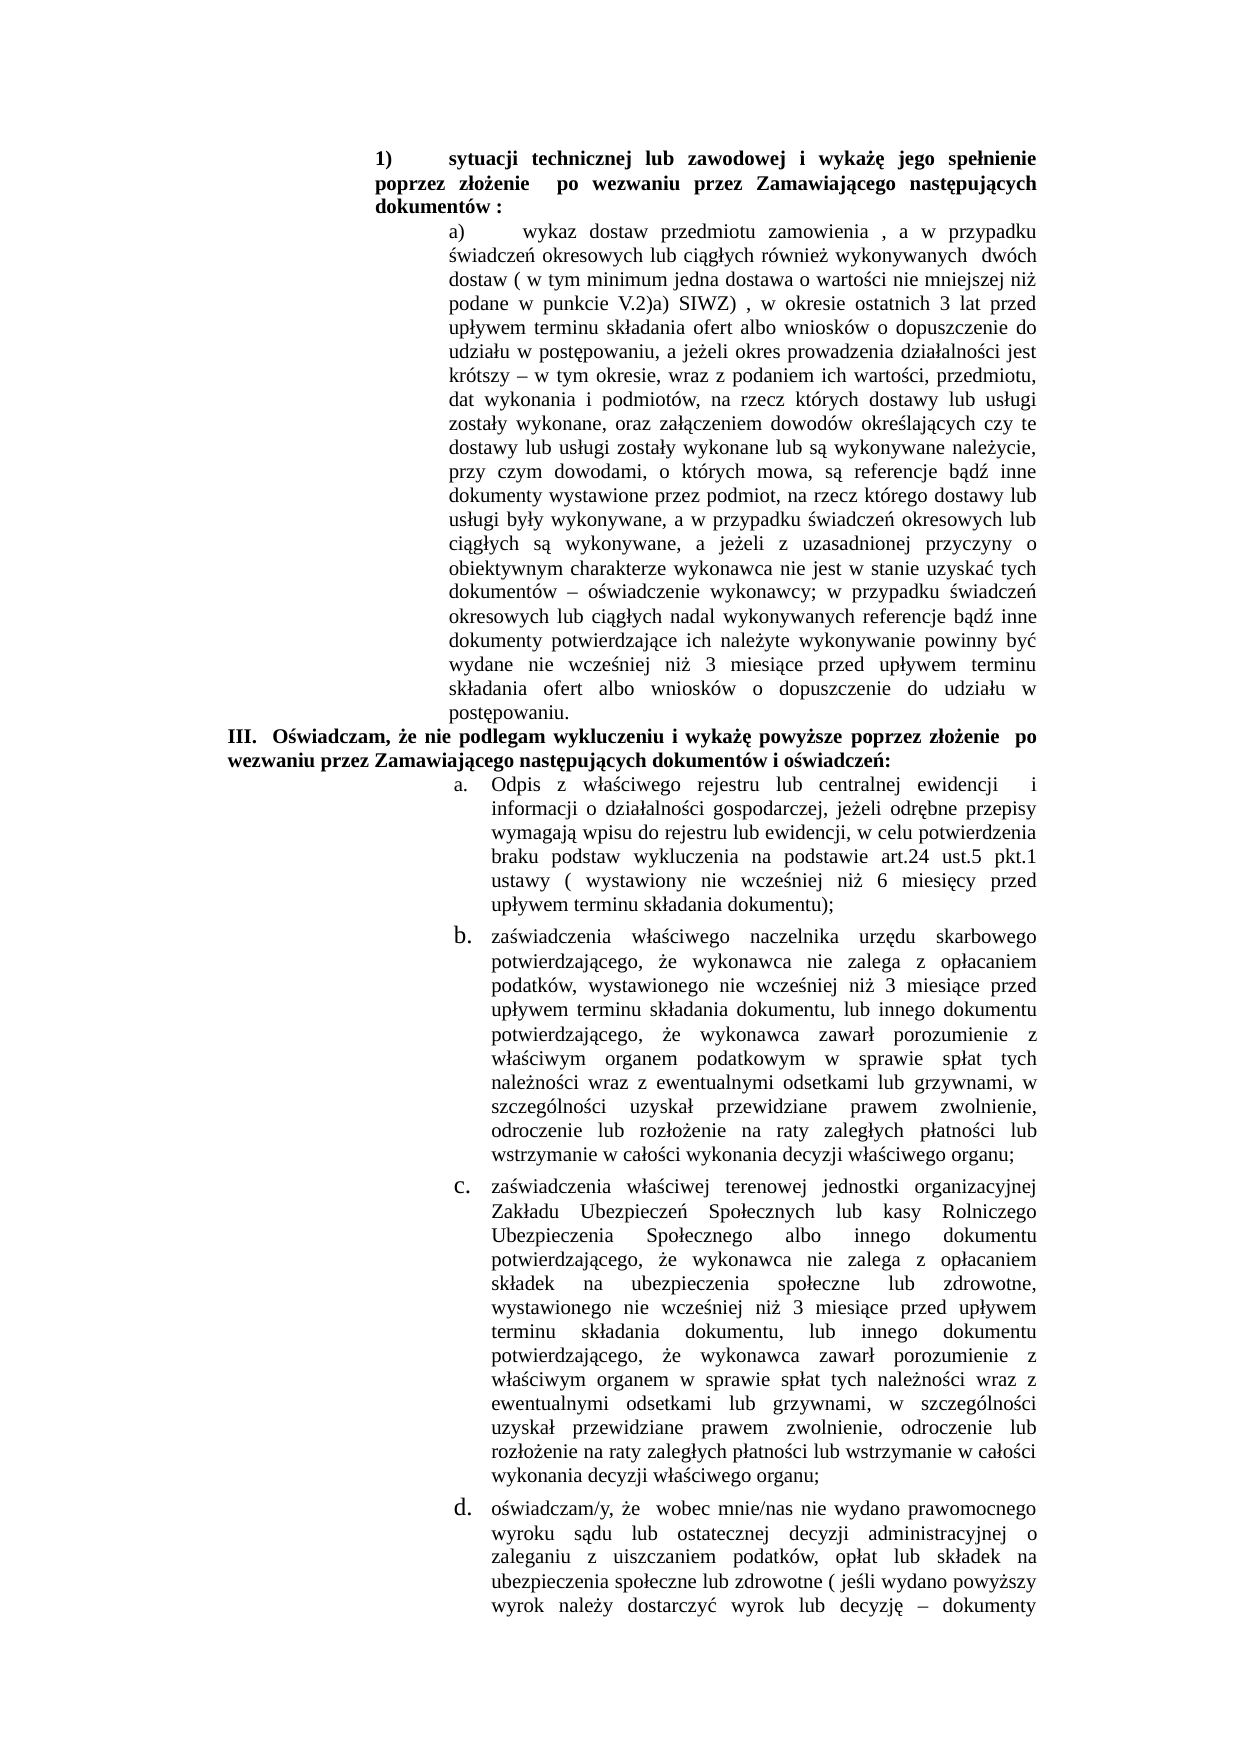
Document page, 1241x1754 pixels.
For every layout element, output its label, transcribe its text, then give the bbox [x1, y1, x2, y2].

table_cell W przedmiotowym postępowaniu Zamawiający zgodnie z art. 24 ust. 1 pkt. 12-23 oraz art.24 ust.5 pkt 1-8 ustawy PZP wykluczy: wykonawcę, który nie wykazał spełniania warunków udziału w postępowaniu lub nie został zaproszony do negocjacji lub złożenia ofert wstępnych albo ofert, lub nie wykazał braku podstaw wykluczenia; wykonawcę będącego osobą fizyczną, którego prawomocnie skazano za przestępstwo: o którym mowa w­ art. 165a, art. 181–188, art. 189a, art. 218–221, art. 228–230a, art. 250a, art. 258 lub art. 270–309 ustawy z dnia 6 czerwca 1997 r. – Kodeks karny (Dz. U. Nr 88, poz. 553, z późn. zm.) lub­ art. 46 lub art. 48 ustawy z dnia 25 czerwca 2010 r. o sporcie (Dz. U. z 2016 r. poz. 176), o charakterze terrorystycznym, o którym mowa w art. 115 § 20 ustawy z dnia 6 czerwca 1997 r. – Kodeks karny, skarbowe, o którym mowa w art. 9 lub art. 10 ustawy z dnia 15 czerwca 2012 r. o skutkach powierzania wykonywania pracy cudzoziemcom przebywającym wbrew przepisom na terytorium Rzeczypospolitej Polskiej (Dz. U. poz. 769); wykonawcę, jeżeli urzędującego członka jego organu zarządzającego lub nadzorczego, wspólnika spółki w spółce jawnej lub partnerskiej albo komplementariusza w spółce komandytowej lub komandytowo-akcyjnej lub prokurenta prawomocnie skazano za przestępstwo, o którym mowa w pkt 2; wykonawcę, wobec którego wydano prawomocny wyrok sądu lub ostateczną decyzję administracyjną o zaleganiu z uiszczeniem podatków, opłat lub składek na ubezpieczenia społeczne lub zdrowotne, chyba że wykonawca dokonał płatności należnych podatków, opłat lub składek na ubezpieczenia społeczne lub zdrowotne wraz z odsetkami lub grzywnami lub zawarł wiążące porozumienie w sprawie spłaty tych należności; wykonawcę, który w wyniku zamierzonego działania lub rażącego niedbalstwa wprowadził zamawiającego w błąd przy przedstawieniu informacji, że nie podlega wykluczeniu, spełnia warunki udziału w postępowaniu lub kryteria selekcji, lub który zataił te informacje lub nie jest w stanie przedstawić wymaganych dokumentów; wykonawcę, który w wyniku lekkomyślności lub niedbalstwa przedstawił informacje wprowadzające w błąd zamawiającego, mogące mieć istotny wpływ na decyzje podejmowane przez zamawiającego w postępowaniu o udzielenie zamówienia; wykonawcę, który bezprawnie wpływał lub próbował wpłynąć na czynności zamawiającego lub pozyskać informacje poufne, mogące dać mu przewagę w postępowaniu o udzielenie zamówienia; wykonawcę, który brał udział w przygotowaniu postępowania o udzielenie zamówienia lub którego pracownik, a także osoba wykonująca pracę na podstawie umowy zlecenia, o dzieło, agencyjnej lub innej umowy o świadczenie usług, brał udział w przygotowaniu takiego postępowania, chyba że spowodowane tym zakłócenie konkurencji może być wyeliminowane w inny sposób niż przez wykluczenie wykonawcy z udziału w postępowaniu; wykonawcę, który z innymi wykonawcami zawarł porozumienie mające na celu zakłócenie konkurencji między wykonawcami w postępowaniu o udzielenie zamówienia, co zamawiający jest w stanie wykazać za pomocą stosownych środków dowodowych; wykonawcę będącego podmiotem zbiorowym, wobec którego sąd orzekł zakaz ubiegania się o zamówienia publiczne na podstawie ustawy z dnia 28 października 2002 r. o odpowiedzialności podmiotów zbiorowych za czyny zabronione pod groźbą kary (Dz. U. z 2015 r. poz. 1212, 1844 i 1855 oraz z 2016 r. poz. 437); wykonawcę, wobec którego orzeczono tytułem środka zapobiegawczego zakaz ubiegania się o zamówienia publiczne; wykonawców, którzy należąc do tej samej grupy kapitałowej, w rozumieniu ustawy z dnia 16 lutego 2007 r. o ochronie konkurencji i konsumentów (Dz. U. z 2015 r. poz. 184, 1618 i 1634), złożyli odrębne oferty, oferty częściowe lub wnioski o dopuszczenie do udziału w postępowaniu, chyba że wykażą, że istniejące między nimi powiązania nie prowadzą do zakłócenia konkurencji w postępowaniu o udzielenie zamówienia. Wykonawcę, w stosunku do którego otwarto likwidację, w zatwierdzonym przez sąd układzie w postępowaniu restrukturyzacyjnym jest przewidziane zaspokojenie wierzycieli przez likwidację jego majątku lub sąd zarządził likwidację jego majątku w trybie art. 332 ust. 1 ustawy z dnia 15 maja 2015 r. - Prawo restrukturyzacyjne (Dz. U. poz. 978, z późn. zm.) lub którego upadłość ogłoszono, z wyjątkiem wykonawcy, który po ogłoszeniu upadłości zawarł układ zatwierdzony prawomocnym postanowieniem sądu, jeżeli układ nie przewiduje zaspokojenia wierzycieli przez likwidację majątku upadłego, chyba że sąd zarządził likwidację jego majątku w trybie art. 366 ust. 1 ustawy z dnia 28 lutego 2003 r. - Prawo upadłościowe (Dz. U. z 2015 r. poz. 233, z późn. zm.); wykonawcę, który w sposób zawiniony poważnie naruszył obowiązki zawodowe, co podważa jego uczciwość, w szczególności gdy wykonawca w wyniku zamierzonego działania lub rażącego niedbalstwa nie wykonał lub nienależycie wykonał zamówienie, co zamawiający jest w stanie wykazać za pomocą stosownych środków dowodowych; jeżeli wykonawca lub osoby, o których mowa w ust. 1 pkt 14, uprawnione do reprezentowania wykonawcy pozostają w relacjach określonych w art. 17 ust. 1 pkt 2-4 z:Zamawiającym,osobami uprawnionymi do reprezentowania zamawiającego, członkami komisji przetargowej, osobami, które złożyły oświadczenie, o którym mowa w art. 17 ust. 2A chyba że jest możliwe zapewnienie bezstronności po stronie zamawiającego w inny sposób niż przez wykluczenie wykonawcy z udziału w postępowaniu; wykonawcę, który, z przyczyn leżących po jego stronie, nie wykonał albo nienależycie wykonał istotnym stopniu wcześniejszą umowę w sprawie zamówienia publicznego lub umowę koncesji, zawartą z zamawiającym, o którym mowa w art. 3 ust. 1 pkt 1-4, co doprowadziło do rozwiązania umowy lub zasądzenia odszkodowania; wykonawcę będącego osobą fizyczną, którego prawomocnie skazano za wykroczenie przeciwko prawom pracownika lub wykroczenie przeciwko środowisku, jeżeli za jego popełnienie wymierzono karę aresztu, ograniczenia wolności lub karę grzywny nie niższą niż 3000 złotych; jeżeli urzędującego członka jego organu zarządzającego lub nadzorczego, wspólnika spółki w spółce jawnej lub partnerskiej albo komplementariusza w spółce komandytowej lub komandytowo-akcyjnej lub prokurenta prawomocnie skazano za wykroczenie, o którym mowa w pkt 5; wobec którego wydano ostateczną decyzję administracyjną o naruszeniu obowiązków wynikających z przepisów prawa pracy, prawa ochrony środowiska lub przepisów o zabezpieczeniu społecznym, jeżeli wymierzono tą decyzją karę pieniężną nie niższą niż 3000 złotych; który naruszył obowiązki dotyczące płatności podatków, opłat lub składek na ubezpieczenia społeczne lub zdrowotne, co zamawiający jest w stanie wykazać za pomocą stosownych środków dowodowych, z wyjątkiem przypadku, o którym mowa w ust. 1 pkt 15, chyba że wykonawca dokonał płatności należnych podatków, opłat lub składek na ubezpieczenia społeczne lub zdrowotne wraz z odsetkami lub grzywnami lub zawarł wiążące porozumienie w sprawie spłaty tych należności. II. Oświadczam, że spełniam warunki udziału w stępowaniu dotyczące: sytuacji technicznej lub zawodowej i wykażę jego spełnienie poprzez złożenie po wezwaniu przez Zamawiającego następujących dokumentów : wykaz dostaw przedmiotu zamowienia , a w przypadku świadczeń okresowych lub ciągłych również wykonywanych dwóch dostaw ( w tym minimum jedna dostawa o wartości nie mniejszej niż podane w punkcie V.2)a) SIWZ) , w okresie ostatnich 3 lat przed upływem terminu składania ofert albo wniosków o dopuszczenie do udziału w postępowaniu, a jeżeli okres prowadzenia działalności jest krótszy – w tym okresie, wraz z podaniem ich wartości, przedmiotu, dat wykonania i podmiotów, na rzecz których dostawy lub usługi zostały wykonane, oraz załączeniem dowodów określających czy te dostawy lub usługi zostały wykonane lub są wykonywane należycie, przy czym dowodami, o których mowa, są referencje bądź inne dokumenty wystawione przez podmiot, na rzecz którego dostawy lub usługi były wykonywane, a w przypadku świadczeń okresowych lub ciągłych są wykonywane, a jeżeli z uzasadnionej przyczyny o obiektywnym charakterze wykonawca nie jest w stanie uzyskać tych dokumentów – oświadczenie wykonawcy; w przypadku świadczeń okresowych lub ciągłych nadal wykonywanych referencje bądź inne dokumenty potwierdzające ich należyte wykonywanie powinny być wydane nie wcześniej niż 3 miesiące przed upływem terminu składania ofert albo wniosków o dopuszczenie do udziału w postępowaniu. III. Oświadczam, że nie podlegam wykluczeniu i wykażę powyższe poprzez złożenie po wezwaniu przez Zamawiającego następujących dokumentów i oświadczeń: Odpis z właściwego rejestru lub centralnej ewidencji i informacji o działalności gospodarczej, jeżeli odrębne przepisy wymagają wpisu do rejestru lub ewidencji, w celu potwierdzenia braku podstaw wykluczenia na podstawie art.24 ust.5 pkt.1 ustawy ( wystawiony nie wcześniej niż 6 miesięcy przed upływem terminu składania dokumentu); zaświadczenia właściwego naczelnika urzędu skarbowego potwierdzającego, że wykonawca nie zalega z opłacaniem podatków, wystawionego nie wcześniej niż 3 miesiące przed upływem terminu składania dokumentu, lub innego dokumentu potwierdzającego, że wykonawca zawarł porozumienie z właściwym organem podatkowym w sprawie spłat tych należności wraz z ewentualnymi odsetkami lub grzywnami, w szczególności uzyskał przewidziane prawem zwolnienie, odroczenie lub rozłożenie na raty zaległych płatności lub wstrzymanie w całości wykonania decyzji właściwego organu; zaświadczenia właściwej terenowej jednostki organizacyjnej Zakładu Ubezpieczeń Społecznych lub kasy Rolniczego Ubezpieczenia Społecznego albo innego dokumentu potwierdzającego, że wykonawca nie zalega z opłacaniem składek na ubezpieczenia społeczne lub zdrowotne, wystawionego nie wcześniej niż 3 miesiące przed upływem terminu składania dokumentu, lub innego dokumentu potwierdzającego, że wykonawca zawarł porozumienie z właściwym organem w sprawie spłat tych należności wraz z ewentualnymi odsetkami lub grzywnami, w szczególności uzyskał przewidziane prawem zwolnienie, odroczenie lub rozłożenie na raty zaległych płatności lub wstrzymanie w całości wykonania decyzji właściwego organu; oświadczam/y, że wobec mnie/nas nie wydano prawomocnego wyroku sądu lub ostatecznej decyzji administracyjnej o zaleganiu z uiszczaniem podatków, opłat lub składek na ubezpieczenia społeczne lub zdrowotne ( jeśli wydano powyższy wyrok należy dostarczyć wyrok lub decyzję – dokumenty potwierdzające dokonanie płatności tych należności wraz z ewentualnymi odsetkami lub grzywnami lub zawarcie wiążącego porozumienia w sprawie spłat tych należności); oświadczam/y o braku orzeczenia wobec mnie/nas tytułem środka zapobiegawczego zakazu ubiegania się o zamówienia publiczne oświadczam/y o braku wydania prawomocnego wyroku sądu skazującego za wykroczenie na karę ograniczenia wolności lub grzywny w zakresie określonym przez zamawiającego na podstawie art.24 ust. 5 pkt. 5 i 6 ustawy; oświadczam o braku wydania wobec mnie ostatecznej decyzji administracyjnej o naruszeniu obowiązków wynikających z przepisów prawa pracy, prawa ochrony środowiska lub przepisów o zabezpieczeniu społecznym w zakresie określonym przez zamawiającego na podstawie art.24 ust. 5 pkt.7 ustawy oświadczam/y,iż nie zalegam z opłacaniem podatków i opłat lokalnych, o których mowa w ustawie z dnia 12 stycznia 1991r.o podatkach i opłatach lokalnych(Dz.U.z2016r.poz.716) oświadczam/y o braku wydania wobec niego ostatecznej decyzji administracyjnej o naruszeniu obowiązków wynikających z przepisów prawa pracy, prawa ochrony środowiska lub przepisów o zabezpieczeniu społecznym w zakresie określonym przez zamawiającego na podstawie art. 24 ust. 5 pkt 7 ustawy; IV. Oświadczam, iż na potwierdzenie, że przedmiot zamówienia spełnia wymagania Zamawiającego, złożę na wezwanie następujące dokumenty: Wpis lub zgłoszenie do Rejestru Wyrobów Medycznych i podmiotów odpowiedzialnych za ich wprowadzenie do obrotu i używania ( nie dotyczy klasy wyrobu medycznego I i IIa pod warunkiem, że pierwsze jego wprowadzenie nastąpiło w innym niż Polska kraju Unii Europejskiej, zgodnie z przepisami ustawy z dnia 20 maja 2010r. o wyrobach medycznych. Deklaracja zgodności producenta ( dotyczy wszystkich klas wyrobu medycznego ) Certyfikat CE wystawiony przez jednostkę notyfikowaną. Na certyfikacie CE musi być numer CE i pełne dane jednostki notyfikowanej (nie dotyczy klasy wyrobu I Oświadczenie ,iż termin ważności przedmiotu zamówienia w dniu dostawy do Zamawiającego nie będzie krótszy niż 2/3 terminu określonego przez producenta na opakowaniu Półmaski winny spełniać następujące wymagania: -PN EN 140:2001/Ap1:2003 lub odpowiednio EN140:1998EN 140:1998/AC:1999 -PN-EN 149+A1:2010 lub odpowiednio EN149:2001+A1:2009 oznakowanie znakiem CE -deklaracja zgodności na zgodność z wymaganiami rozporządzenia UE2016/425. Kombinezon ochronny zgodny z PN-EN 14126:2005, deklaracja zgodności na zgodność z wymaganiami rozporządzenia UE 2016/425, oznakowanie CE [142, 118, 1048, 1617]
table_cell [1049, 118, 1058, 1617]
